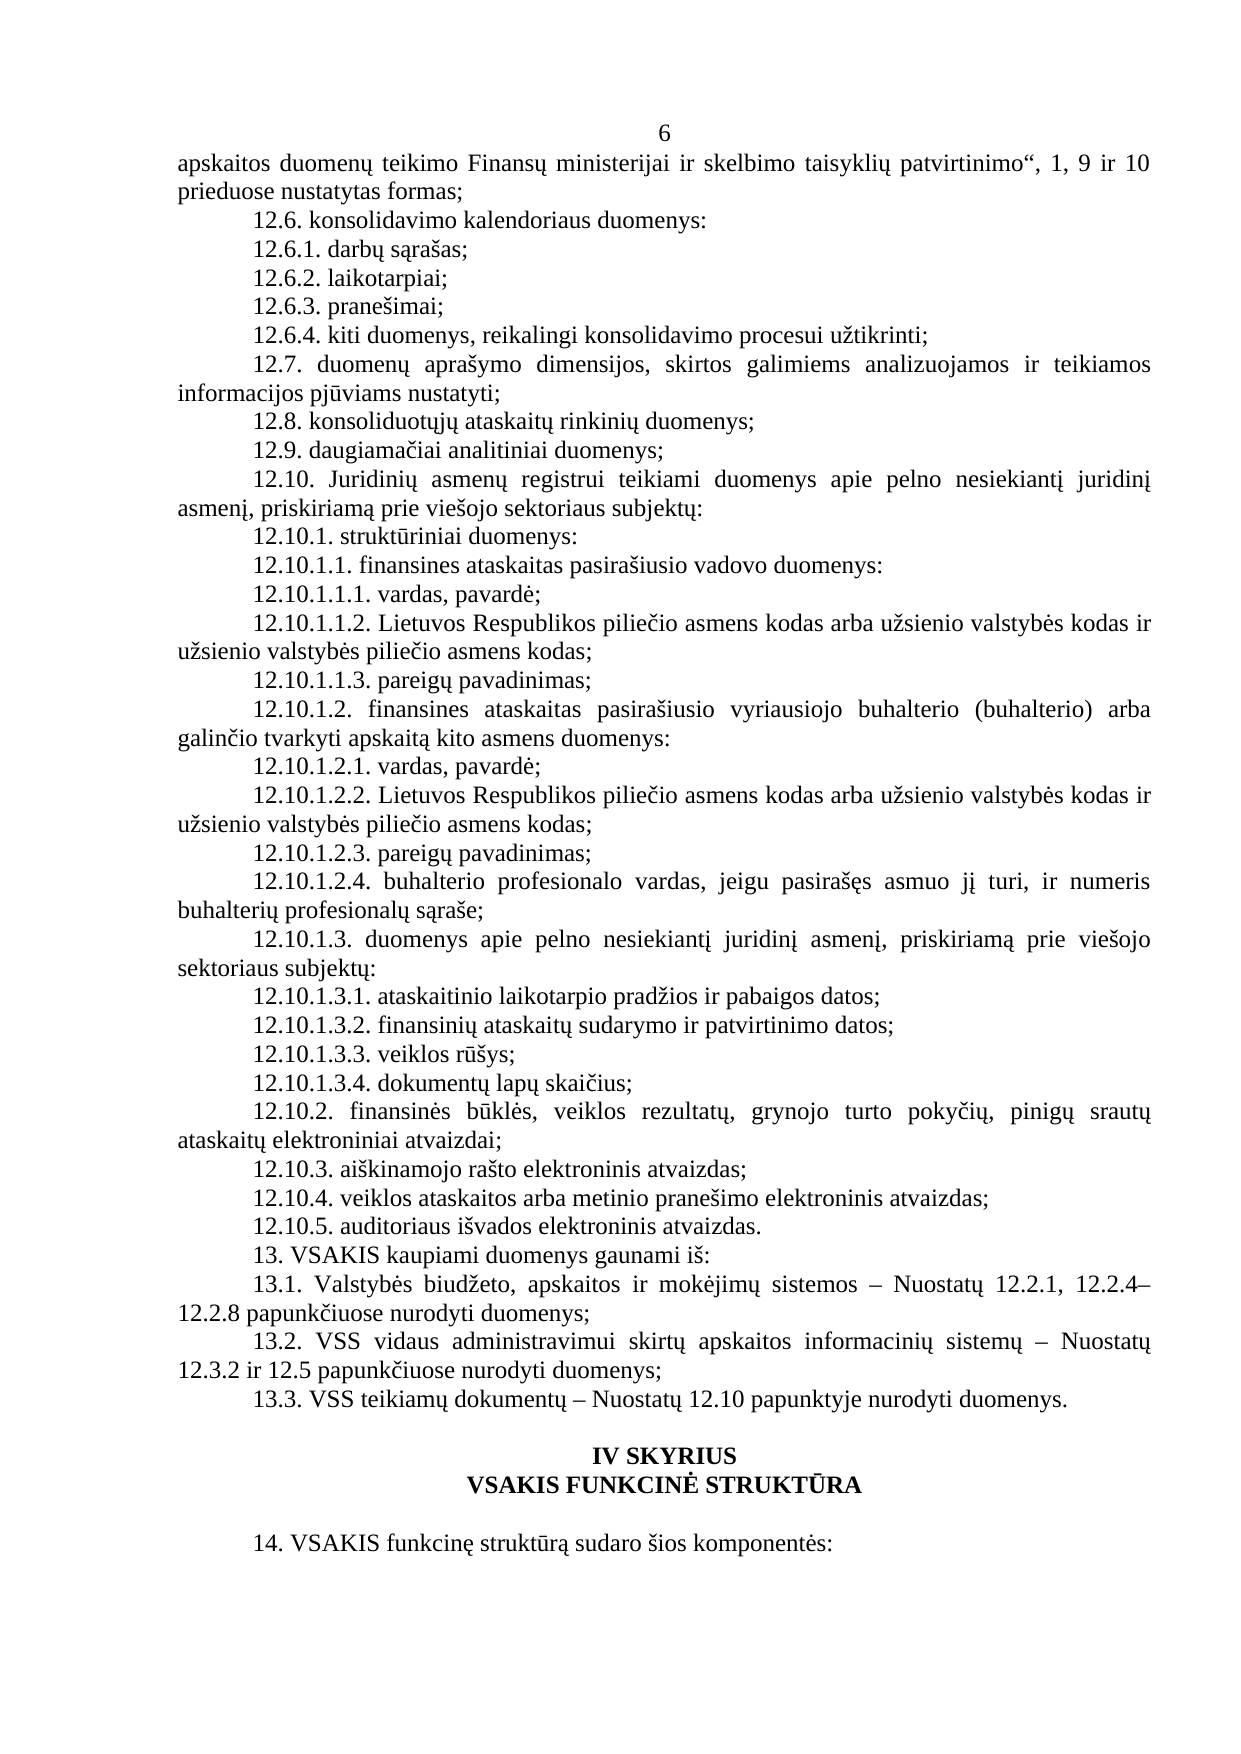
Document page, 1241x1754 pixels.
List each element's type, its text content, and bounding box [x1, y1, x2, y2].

text 12.10.1.3.1. ataskaitinio laikotarpio pradžios ir pabaigos datos; [177, 981, 1152, 1010]
text 12.6.4. kiti duomenys, reikalingi konsolidavimo procesui užtikrinti; [177, 320, 1152, 349]
text 12.6.3. pranešimai; [177, 291, 1152, 320]
text 12.10.3. aiškinamojo rašto elektroninis atvaizdas; [177, 1154, 1152, 1183]
text VSAKIS FUNKCINĖ STRUKTŪRA [177, 1470, 1152, 1499]
text 12.10.4. veiklos ataskaitos arba metinio pranešimo elektroninis atvaizdas; [177, 1183, 1152, 1211]
text 12.10.1.2.2. Lietuvos Respublikos piliečio asmens kodas arba užsienio valstybės kodas ir užsienio valstybės piliečio asmens kodas; [177, 780, 1152, 838]
text apskaitos duomenų teikimo Finansų ministerijai ir skelbimo taisyklių patvirtinimo“, 1, 9 ir 10 prieduose nustatytas formas; [177, 148, 1152, 205]
text 12.10. Juridinių asmenų registrui teikiami duomenys apie pelno nesiekiantį juridinį asmenį, priskiriamą prie viešojo sektoriaus subjektų: [177, 464, 1152, 521]
text 12.6.1. darbų sąrašas; [177, 234, 1152, 263]
text 12.10.1.3.3. veiklos rūšys; [177, 1039, 1152, 1068]
text 14. VSAKIS funkcinę struktūrą sudaro šios komponentės: [177, 1528, 1152, 1556]
text 12.10.1.1.3. pareigų pavadinimas; [177, 665, 1152, 694]
text 12.10.5. auditoriaus išvados elektroninis atvaizdas. [177, 1211, 1152, 1240]
text 12.10.1.1.1. vardas, pavardė; [177, 579, 1152, 608]
text 13.1. Valstybės biudžeto, apskaitos ir mokėjimų sistemos – Nuostatų 12.2.1, 12.2.4–12.2.8 papunkčiuose nurodyti duomenys; [177, 1269, 1152, 1326]
text 12.9. daugiamačiai analitiniai duomenys; [177, 435, 1152, 464]
text 13.2. VSS vidaus administravimui skirtų apskaitos informacinių sistemų – Nuostatų 12.3.2 ir 12.5 papunkčiuose nurodyti duomenys; [177, 1326, 1152, 1384]
text 12.10.1.3. duomenys apie pelno nesiekiantį juridinį asmenį, priskiriamą prie viešojo sektoriaus subjektų: [177, 924, 1152, 981]
text IV sKYRIUS [177, 1441, 1152, 1470]
text 12.8. konsoliduotųjų ataskaitų rinkinių duomenys; [177, 406, 1152, 435]
text 12.10.1.3.4. dokumentų lapų skaičius; [177, 1068, 1152, 1096]
text 12.7. duomenų aprašymo dimensijos, skirtos galimiems analizuojamos ir teikiamos informacijos pjūviams nustatyti; [177, 349, 1152, 406]
text 12.6. konsolidavimo kalendoriaus duomenys: [177, 205, 1152, 234]
text 12.10.1. struktūriniai duomenys: [177, 521, 1152, 550]
text 12.10.1.1. finansines ataskaitas pasirašiusio vadovo duomenys: [177, 550, 1152, 579]
text 12.10.1.2. finansines ataskaitas pasirašiusio vyriausiojo buhalterio (buhalterio) arba galinčio tvarkyti apskaitą kito asmens duomenys: [177, 694, 1152, 751]
text 13. VSAKIS kaupiami duomenys gaunami iš: [177, 1240, 1152, 1269]
text 12.10.1.3.2. finansinių ataskaitų sudarymo ir patvirtinimo datos; [177, 1010, 1152, 1039]
text 12.10.1.2.3. pareigų pavadinimas; [177, 838, 1152, 866]
text 12.10.1.2.4. buhalterio profesionalo vardas, jeigu pasirašęs asmuo jį turi, ir numeris buhalterių profesionalų sąraše; [177, 866, 1152, 924]
text 12.6.2. laikotarpiai; [177, 263, 1152, 291]
text 12.10.2. finansinės būklės, veiklos rezultatų, grynojo turto pokyčių, pinigų srautų ataskaitų elektroniniai atvaizdai; [177, 1096, 1152, 1154]
text 12.10.1.1.2. Lietuvos Respublikos piliečio asmens kodas arba užsienio valstybės kodas ir užsienio valstybės piliečio asmens kodas; [177, 608, 1152, 665]
text 13.3. VSS teikiamų dokumentų – Nuostatų 12.10 papunktyje nurodyti duomenys. [177, 1384, 1152, 1413]
text 12.10.1.2.1. vardas, pavardė; [177, 751, 1152, 780]
